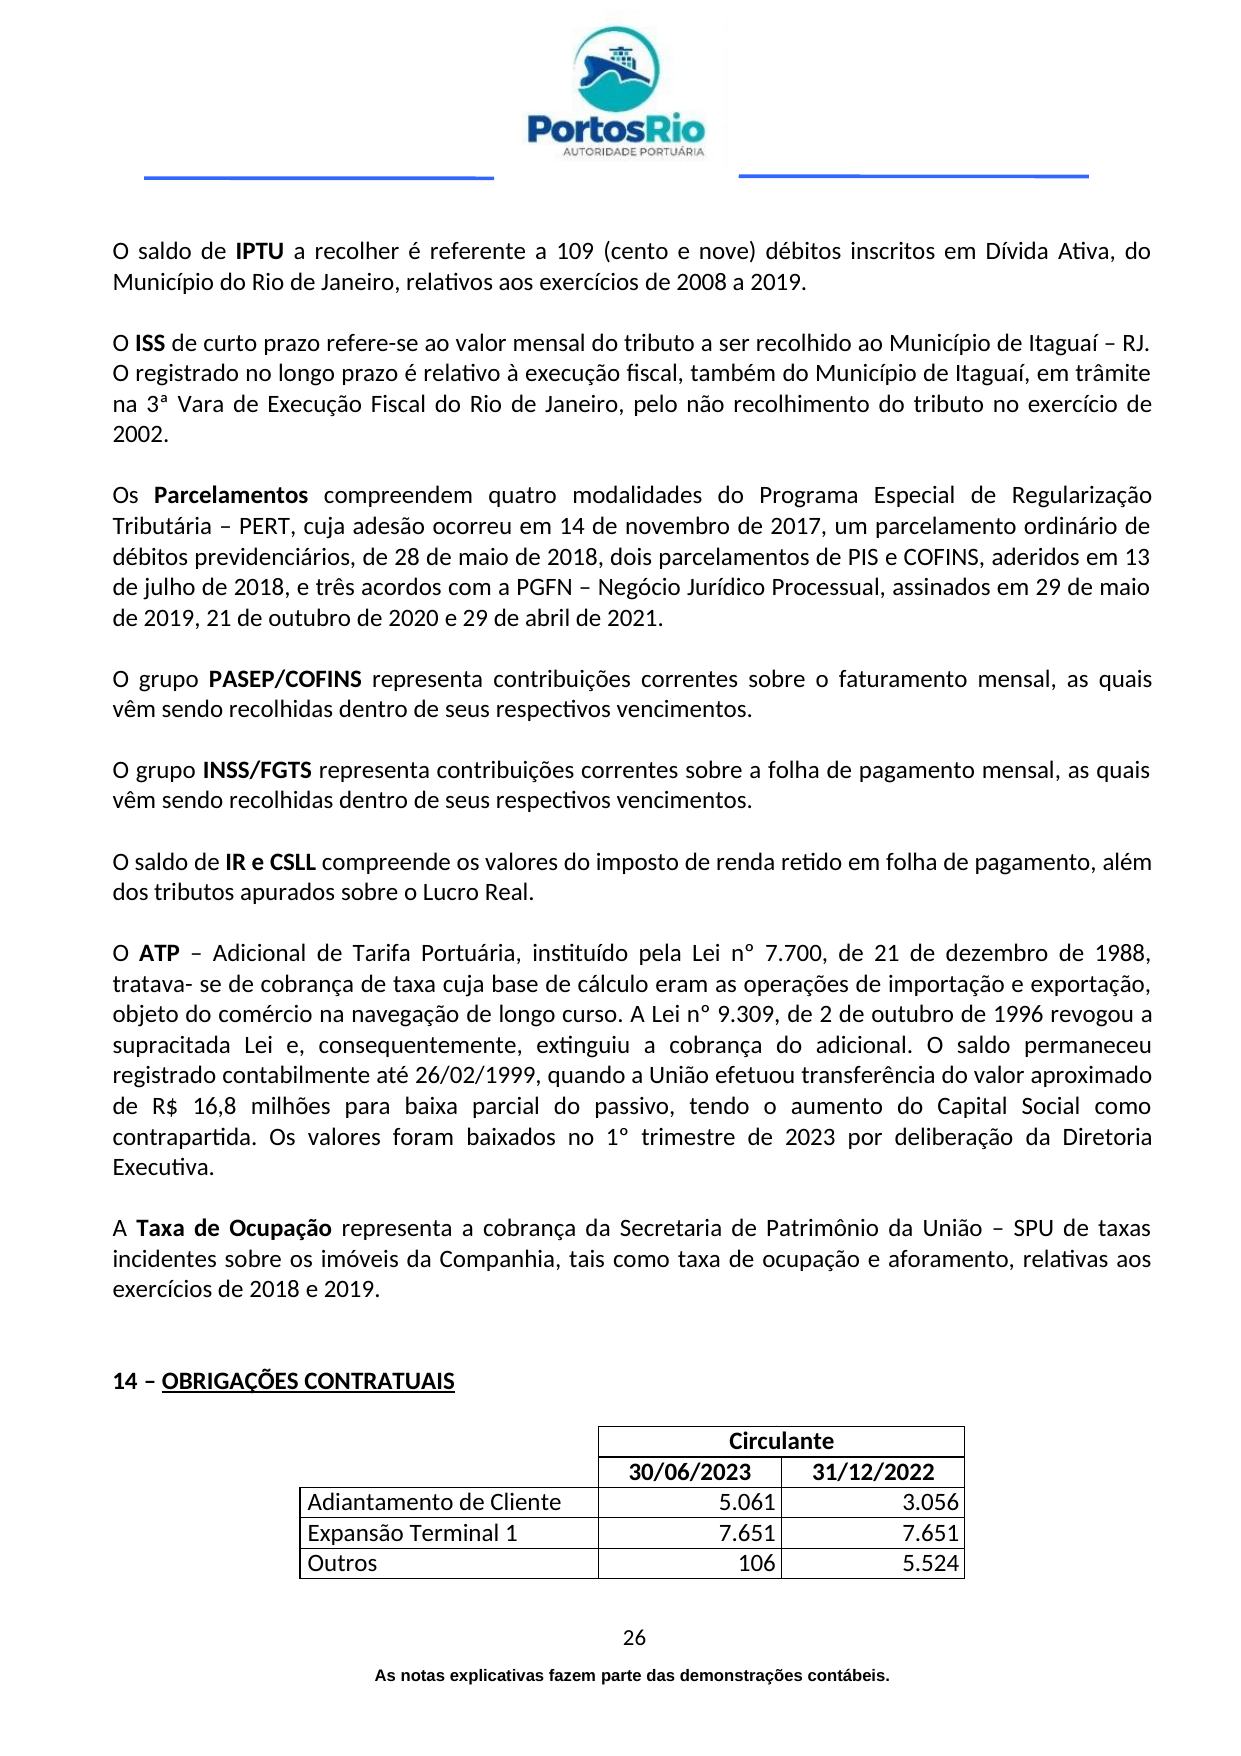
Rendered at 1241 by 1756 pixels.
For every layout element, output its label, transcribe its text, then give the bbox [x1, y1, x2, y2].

table_cell 7.651 [782, 1518, 964, 1548]
table_cell 7.651 [599, 1518, 781, 1548]
table_cell 5.524 [782, 1549, 964, 1578]
text O saldo de IR e CSLL compreende os valores do imposto de renda retido em folha de pagamento, além dos tributos apurados sobre o Lucro Real. [112, 846, 1152, 907]
text O ISS de curto prazo refere-se ao valor mensal do tributo a ser recolhido ao Município de Itaguaí – RJ. O registrado no longo prazo é relativo à execução fiscal, também do Município de Itaguaí, em trâmite na 3ª Vara de Execução Fiscal do Rio de Janeiro, pelo não recolhimento do tributo no exercício de 2002. [112, 327, 1152, 449]
table_cell 3.056 [782, 1488, 964, 1517]
table_cell Outros [301, 1549, 598, 1578]
text O grupo PASEP/COFINS representa contribuições correntes sobre o faturamento mensal, as quais vêm sendo recolhidas dentro de seus respectivos vencimentos. [112, 663, 1152, 724]
table_cell 31/12/2022 [782, 1458, 964, 1487]
table_header Circulante [599, 1427, 964, 1456]
text A Taxa de Ocupação representa a cobrança da Secretaria de Patrimônio da União – SPU de taxas incidentes sobre os imóveis da Companhia, tais como taxa de ocupação e aforamento, relativas aos exercícios de 2018 e 2019. [112, 1212, 1153, 1304]
table_cell 106 [599, 1549, 781, 1578]
table_cell Expansão Terminal 1 [301, 1518, 598, 1548]
text O saldo de IPTU a recolher é referente a 109 (cento e nove) débitos inscritos em Dívida Ativa, do Município do Rio de Janeiro, relativos aos exercícios de 2008 a 2019. [112, 235, 1152, 296]
table_header [300, 1426, 598, 1487]
table_cell Adiantamento de Cliente [301, 1488, 598, 1517]
table_cell 5.061 [599, 1488, 781, 1517]
subtitle – OBRIGAÇÕES CONTRATUAIS [112, 1365, 1188, 1395]
text O ATP – Adicional de Tarifa Portuária, instituído pela Lei nº 7.700, de 21 de dezembro de 1988, tratava- se de cobrança de taxa cuja base de cálculo eram as operações de importação e exportação, objeto do comércio na navegação de longo curso. A Lei nº 9.309, de 2 de outubro de 1996 revogou a supracitada Lei e, consequentemente, extinguiu a cobrança do adicional. O saldo permaneceu registrado contabilmente até 26/02/1999, quando a União efetuou transferência do valor aproximado de R$ 16,8 milhões para baixa parcial do passivo, tendo o aumento do Capital Social como contrapartida. Os valores foram baixados no 1º trimestre de 2023 por deliberação da Diretoria Executiva. [112, 937, 1153, 1182]
text O grupo INSS/FGTS representa contribuições correntes sobre a folha de pagamento mensal, as quais vêm sendo recolhidas dentro de seus respectivos vencimentos. [112, 754, 1152, 815]
table_cell 30/06/2023 [599, 1458, 781, 1487]
text Os Parcelamentos compreendem quatro modalidades do Programa Especial de Regularização Tributária – PERT, cuja adesão ocorreu em 14 de novembro de 2017, um parcelamento ordinário de débitos previdenciários, de 28 de maio de 2018, dois parcelamentos de PIS e COFINS, aderidos em 13 de julho de 2018, e três acordos com a PGFN – Negócio Jurídico Processual, assinados em 29 de maio de 2019, 21 de outubro de 2020 e 29 de abril de 2021. [112, 479, 1153, 632]
